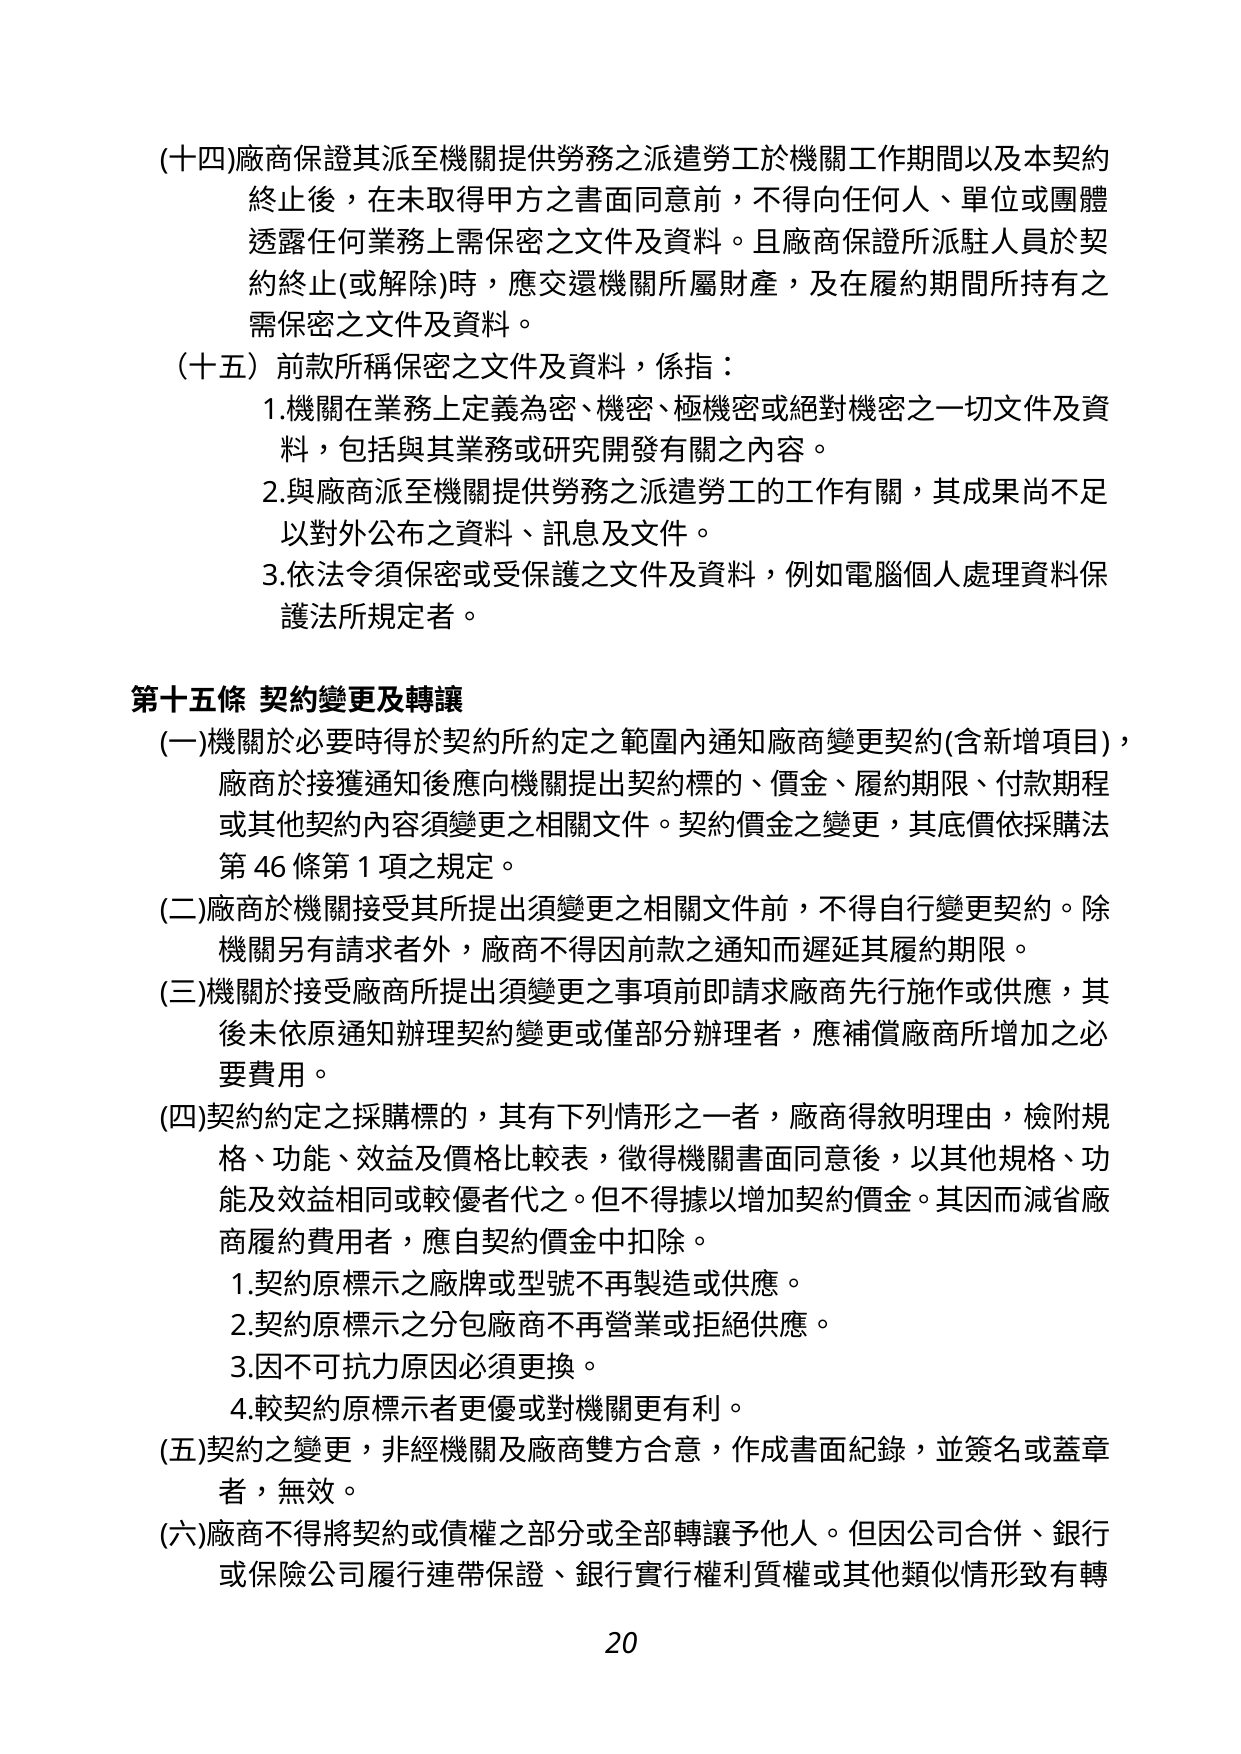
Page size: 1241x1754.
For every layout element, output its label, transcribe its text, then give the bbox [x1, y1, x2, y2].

text (十四)廠商保證其派至機關提供勞務之派遣勞工於機關工作期間以及本契約終止後，在未取得甲方之書面同意前，不得向任何人、單位或團體透露任何業務上需保密之文件及資料。且廠商保證所派駐人員於契約終止(或解除)時，應交還機關所屬財產，及在履約期間所持有之需保密之文件及資料。 [159, 136, 1110, 344]
text (一)機關於必要時得於契約所約定之範圍內通知廠商變更契約(含新增項目)，廠商於接獲通知後應向機關提出契約標的、價金、履約期限、付款期程或其他契約內容須變更之相關文件。契約價金之變更，其底價依採購法第46條第1項之規定。 [159, 719, 1110, 886]
text 1.機關在業務上定義為密、機密、極機密或絕對機密之一切文件及資料，包括與其業務或研究開發有關之內容。 [262, 386, 1110, 469]
text (二)廠商於機關接受其所提出須變更之相關文件前，不得自行變更契約。除機關另有請求者外，廠商不得因前款之通知而遲延其履約期限。 [159, 886, 1110, 969]
text （十五）前款所稱保密之文件及資料，係指： [159, 344, 1110, 386]
text (三)機關於接受廠商所提出須變更之事項前即請求廠商先行施作或供應，其後未依原通知辦理契約變更或僅部分辦理者，應補償廠商所增加之必要費用。 [159, 969, 1110, 1094]
text (五)契約之變更，非經機關及廠商雙方合意，作成書面紀錄，並簽名或蓋章者，無效。 [159, 1427, 1110, 1511]
text 3.因不可抗力原因必須更換。 [230, 1344, 1110, 1386]
text 2.與廠商派至機關提供勞務之派遣勞工的工作有關，其成果尚不足以對外公布之資料、訊息及文件。 [262, 469, 1110, 552]
text (四)契約約定之採購標的，其有下列情形之一者，廠商得敘明理由，檢附規格、功能、效益及價格比較表，徵得機關書面同意後，以其他規格、功能及效益相同或較優者代之。但不得據以增加契約價金。其因而減省廠商履約費用者，應自契約價金中扣除。 [159, 1094, 1110, 1261]
text 3.依法令須保密或受保護之文件及資料，例如電腦個人處理資料保護法所規定者。 [262, 552, 1110, 636]
text 1.契約原標示之廠牌或型號不再製造或供應。 [230, 1261, 1110, 1302]
text 第十五條 契約變更及轉讓 [130, 677, 1110, 719]
text 4.較契約原標示者更優或對機關更有利。 [230, 1386, 1110, 1427]
text 2.契約原標示之分包廠商不再營業或拒絕供應。 [230, 1302, 1110, 1344]
text (六)廠商不得將契約或債權之部分或全部轉讓予他人。但因公司合併、銀行或保險公司履行連帶保證、銀行實行權利質權或其他類似情形致有轉 [159, 1511, 1110, 1594]
